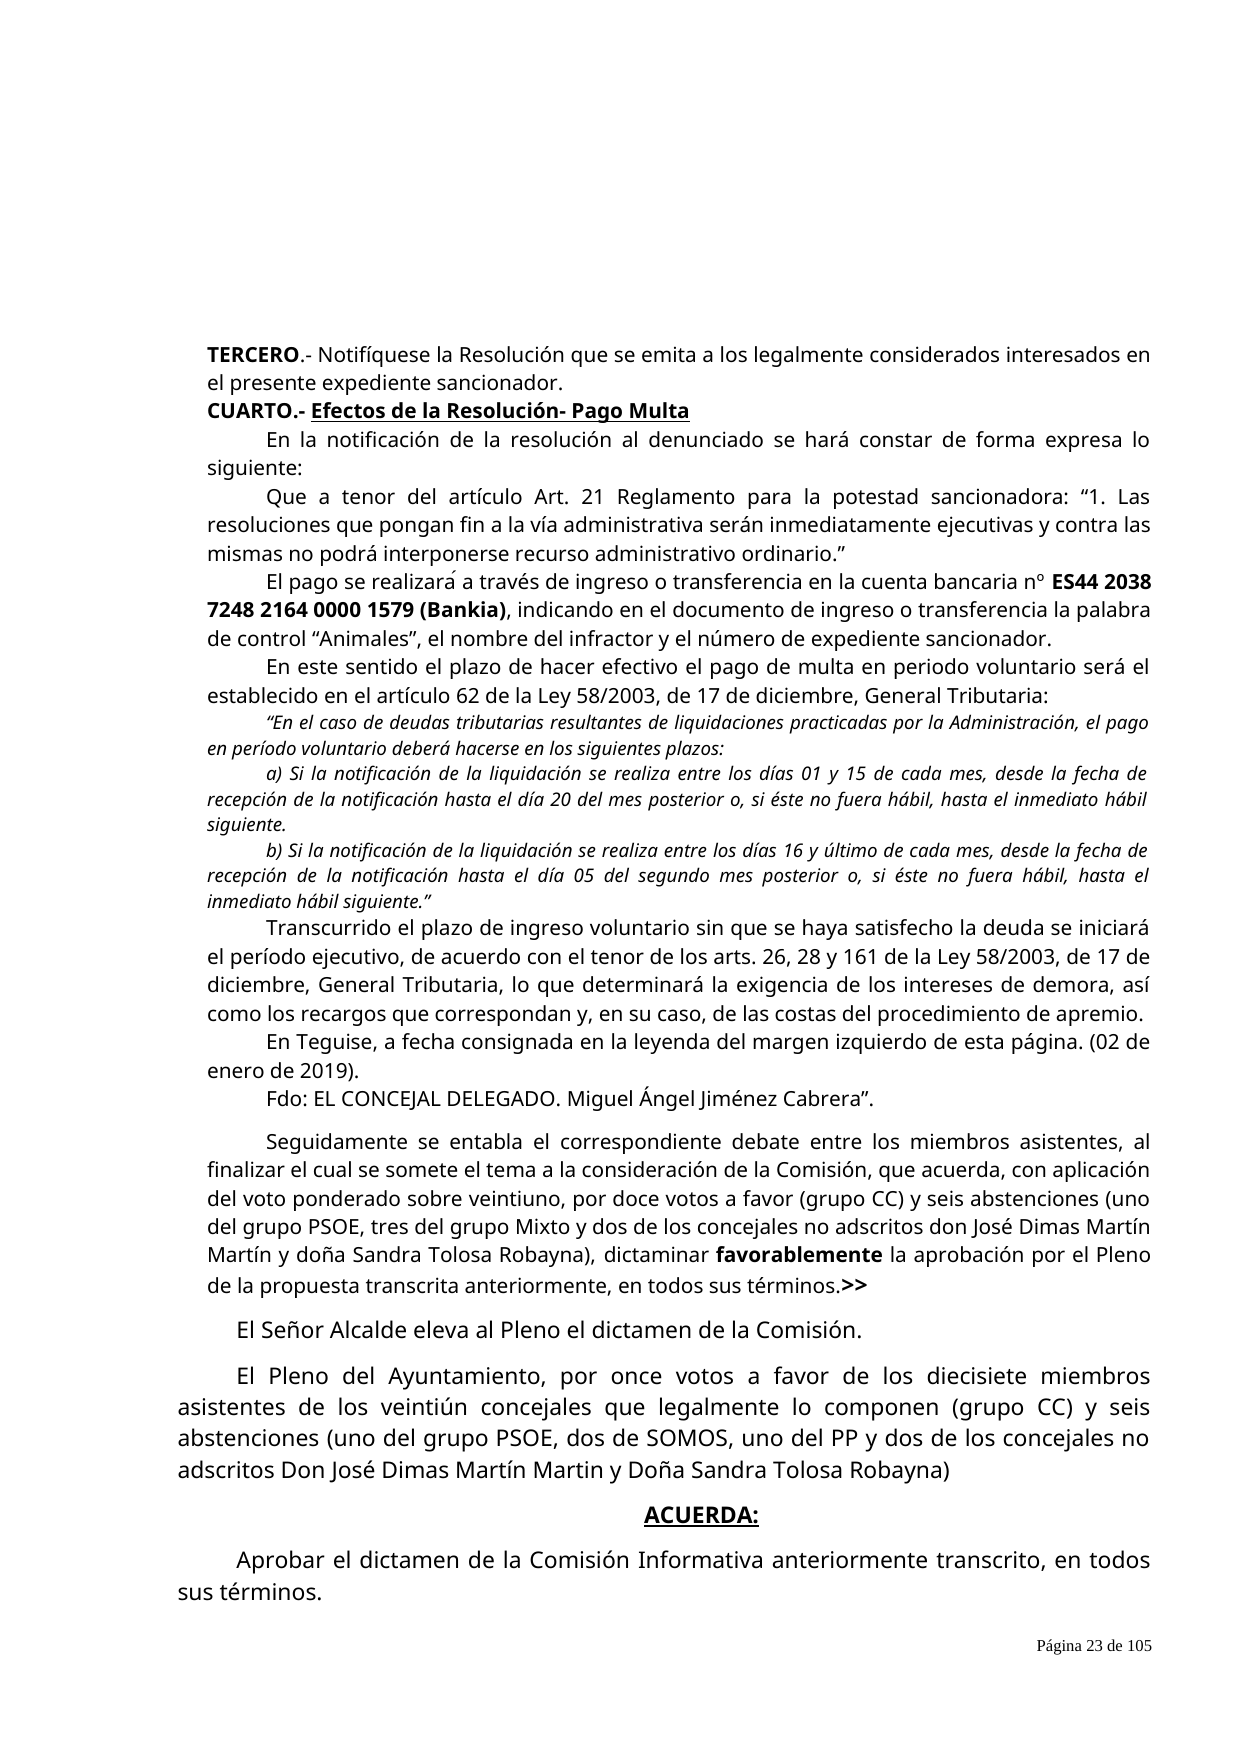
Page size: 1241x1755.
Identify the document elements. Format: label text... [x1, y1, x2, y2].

text Fdo: EL CONCEJAL DELEGADO. Miguel Ángel Jiménez Cabrera”. [207, 1084, 1152, 1113]
text “En el caso de deudas tributarias resultantes de liquidaciones practicadas por la Administración, el pago en período voluntario deberá hacerse en los siguientes plazos: [207, 709, 1152, 760]
text En este sentido el plazo de hacer efectivo el pago de multa en periodo voluntario será el establecido en el artículo 62 de la Ley 58/2003, de 17 de diciembre, General Tributaria: [207, 652, 1152, 709]
text CUARTO.- Efectos de la Resolución- Pago Multa [207, 397, 1152, 425]
text Seguidamente se entabla el correspondiente debate entre los miembros asistentes, al finalizar el cual se somete el tema a la consideración de la Comisión, que acuerda, con aplicación del voto ponderado sobre veintiuno, por doce votos a favor (grupo CC) y seis abstenciones (uno del grupo PSOE, tres del grupo Mixto y dos de los concejales no adscritos don José Dimas Martín Martín y doña Sandra Tolosa Robayna), dictaminar favorablemente la aprobación por el Pleno de la propuesta transcrita anteriormente, en todos sus términos.>> [207, 1127, 1152, 1300]
text El Señor Alcalde eleva al Pleno el dictamen de la Comisión. [177, 1314, 1152, 1346]
text ACUERDA: [177, 1499, 1152, 1530]
text a) Si la notificación de la liquidación se realiza entre los días 01 y 15 de cada mes, desde la fecha de recepción de la notificación hasta el día 20 del mes posterior o, si éste no fuera hábil, hasta el inmediato hábil siguiente. [207, 760, 1152, 837]
text En la notificación de la resolución al denunciado se hará constar de forma expresa lo siguiente: [207, 425, 1152, 482]
text El pago se realizará a través de ingreso o transferencia en la cuenta bancaria nº ES44 2038 7248 2164 0000 1579 (Bankia), indicando en el documento de ingreso o transferencia la palabra de control “Animales”, el nombre del infractor y el número de expediente sancionador. [207, 567, 1152, 652]
text En Teguise, a fecha consignada en la leyenda del margen izquierdo de esta página. (02 de enero de 2019). [207, 1027, 1152, 1084]
text El Pleno del Ayuntamiento, por once votos a favor de los diecisiete miembros asistentes de los veintiún concejales que legalmente lo componen (grupo CC) y seis abstenciones (uno del grupo PSOE, dos de SOMOS, uno del PP y dos de los concejales no adscritos Don José Dimas Martín Martin y Doña Sandra Tolosa Robayna) [177, 1360, 1152, 1485]
text Transcurrido el plazo de ingreso voluntario sin que se haya satisfecho la deuda se iniciará el período ejecutivo, de acuerdo con el tenor de los arts. 26, 28 y 161 de la Ley 58/2003, de 17 de diciembre, General Tributaria, lo que determinará la exigencia de los intereses de demora, así como los recargos que correspondan y, en su caso, de las costas del procedimiento de apremio. [207, 913, 1152, 1027]
text Que a tenor del artículo Art. 21 Reglamento para la potestad sancionadora: “1. Las resoluciones que pongan fin a la vía administrativa serán inmediatamente ejecutivas y contra las mismas no podrá interponerse recurso administrativo ordinario.” [207, 482, 1152, 567]
text TERCERO.- Notifíquese la Resolución que se emita a los legalmente considerados interesados en el presente expediente sancionador. [207, 340, 1152, 397]
text Aprobar el dictamen de la Comisión Informativa anteriormente transcrito, en todos sus términos. [177, 1544, 1152, 1607]
text b) Si la notificación de la liquidación se realiza entre los días 16 y último de cada mes, desde la fecha de recepción de la notificación hasta el día 05 del segundo mes posterior o, si éste no fuera hábil, hasta el inmediato hábil siguiente.” [207, 837, 1152, 913]
